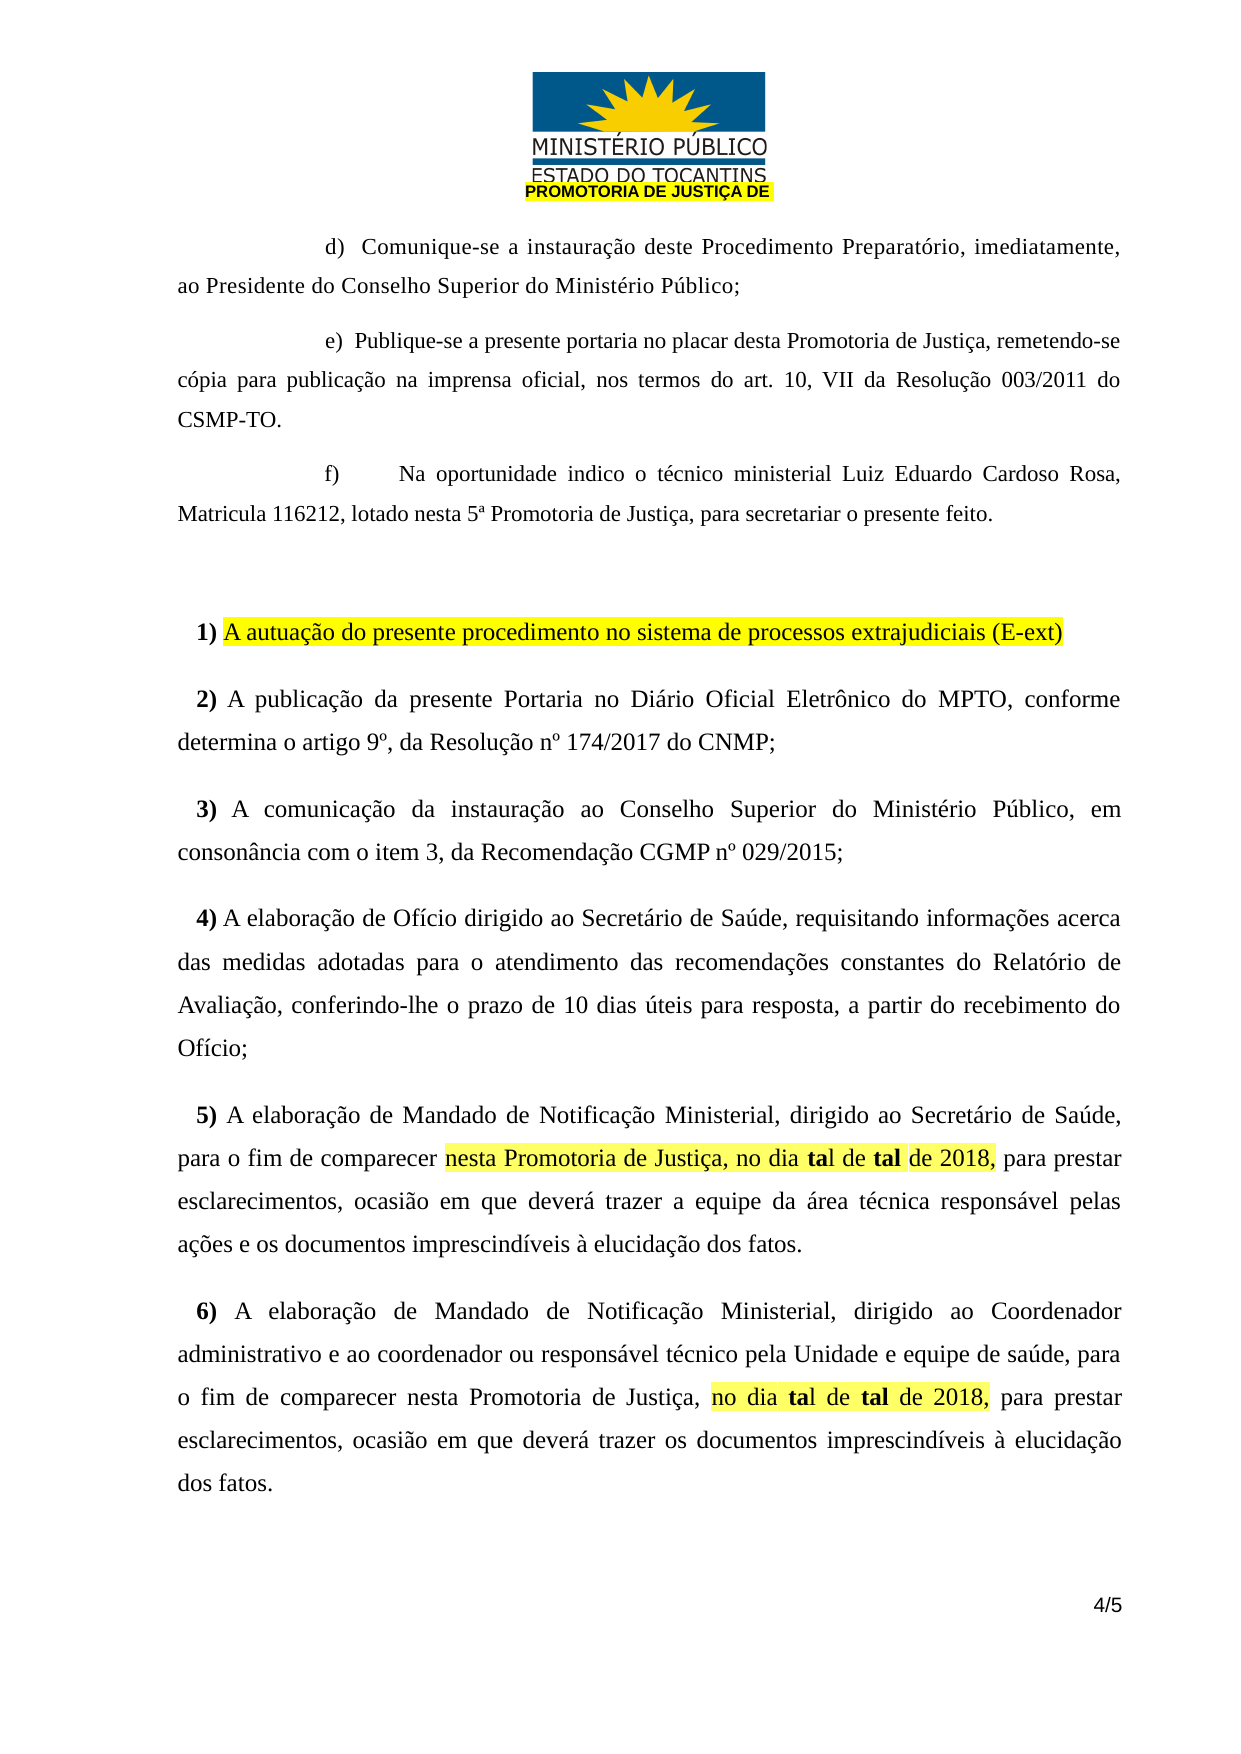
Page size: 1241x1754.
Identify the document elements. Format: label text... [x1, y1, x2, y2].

text d) Comunique-se a instauração deste Procedimento Preparatório, imediatamente, ao Presidente do Conselho Superior do Ministério Público; [177, 233, 1122, 299]
picture [532, 72, 767, 182]
text e) Publique-se a presente portaria no placar desta Promotoria de Justiça, remetendo-se cópia para publicação na imprensa oficial, nos termos do art. 10, VII da Resolução 003/2011 do CSMP-TO. [177, 327, 1122, 432]
text 1) A autuação do presente procedimento no sistema de processos extrajudiciais (E-ext) [177, 617, 1122, 646]
text 2) A publicação da presente Portaria no Diário Oficial Eletrônico do MPTO, conforme determina o artigo 9º, da Resolução nº 174/2017 do CNMP; [177, 684, 1122, 756]
text 4) A elaboração de Ofício dirigido ao Secretário de Saúde, requisitando informações acerca das medidas adotadas para o atendimento das recomendações constantes do Relatório de Avaliação, conferindo-lhe o prazo de 10 dias úteis para resposta, a partir do recebimento do Ofício; [177, 903, 1122, 1062]
text 6) A elaboração de Mandado de Notificação Ministerial, dirigido ao Coordenador administrativo e ao coordenador ou responsável técnico pela Unidade e equipe de saúde, para o fim de comparecer nesta Promotoria de Justiça, no dia tal de tal de 2018, para prestar esclarecimentos, ocasião em que deverá trazer os documentos imprescindíveis à elucidação dos fatos. [177, 1296, 1122, 1497]
list f) Na oportunidade indico o técnico ministerial Luiz Eduardo Cardoso Rosa, Matricula 116212, lotado nesta 5ª Promotoria de Justiça, para secretariar o presente feito. [177, 460, 1122, 526]
text 5) A elaboração de Mandado de Notificação Ministerial, dirigido ao Secretário de Saúde, para o fim de comparecer nesta Promotoria de Justiça, no dia tal de tal de 2018, para prestar esclarecimentos, ocasião em que deverá trazer a equipe da área técnica responsável pelas ações e os documentos imprescindíveis à elucidação dos fatos. [177, 1100, 1122, 1258]
text 3) A comunicação da instauração ao Conselho Superior do Ministério Público, em consonância com o item 3, da Recomendação CGMP nº 029/2015; [177, 794, 1122, 866]
